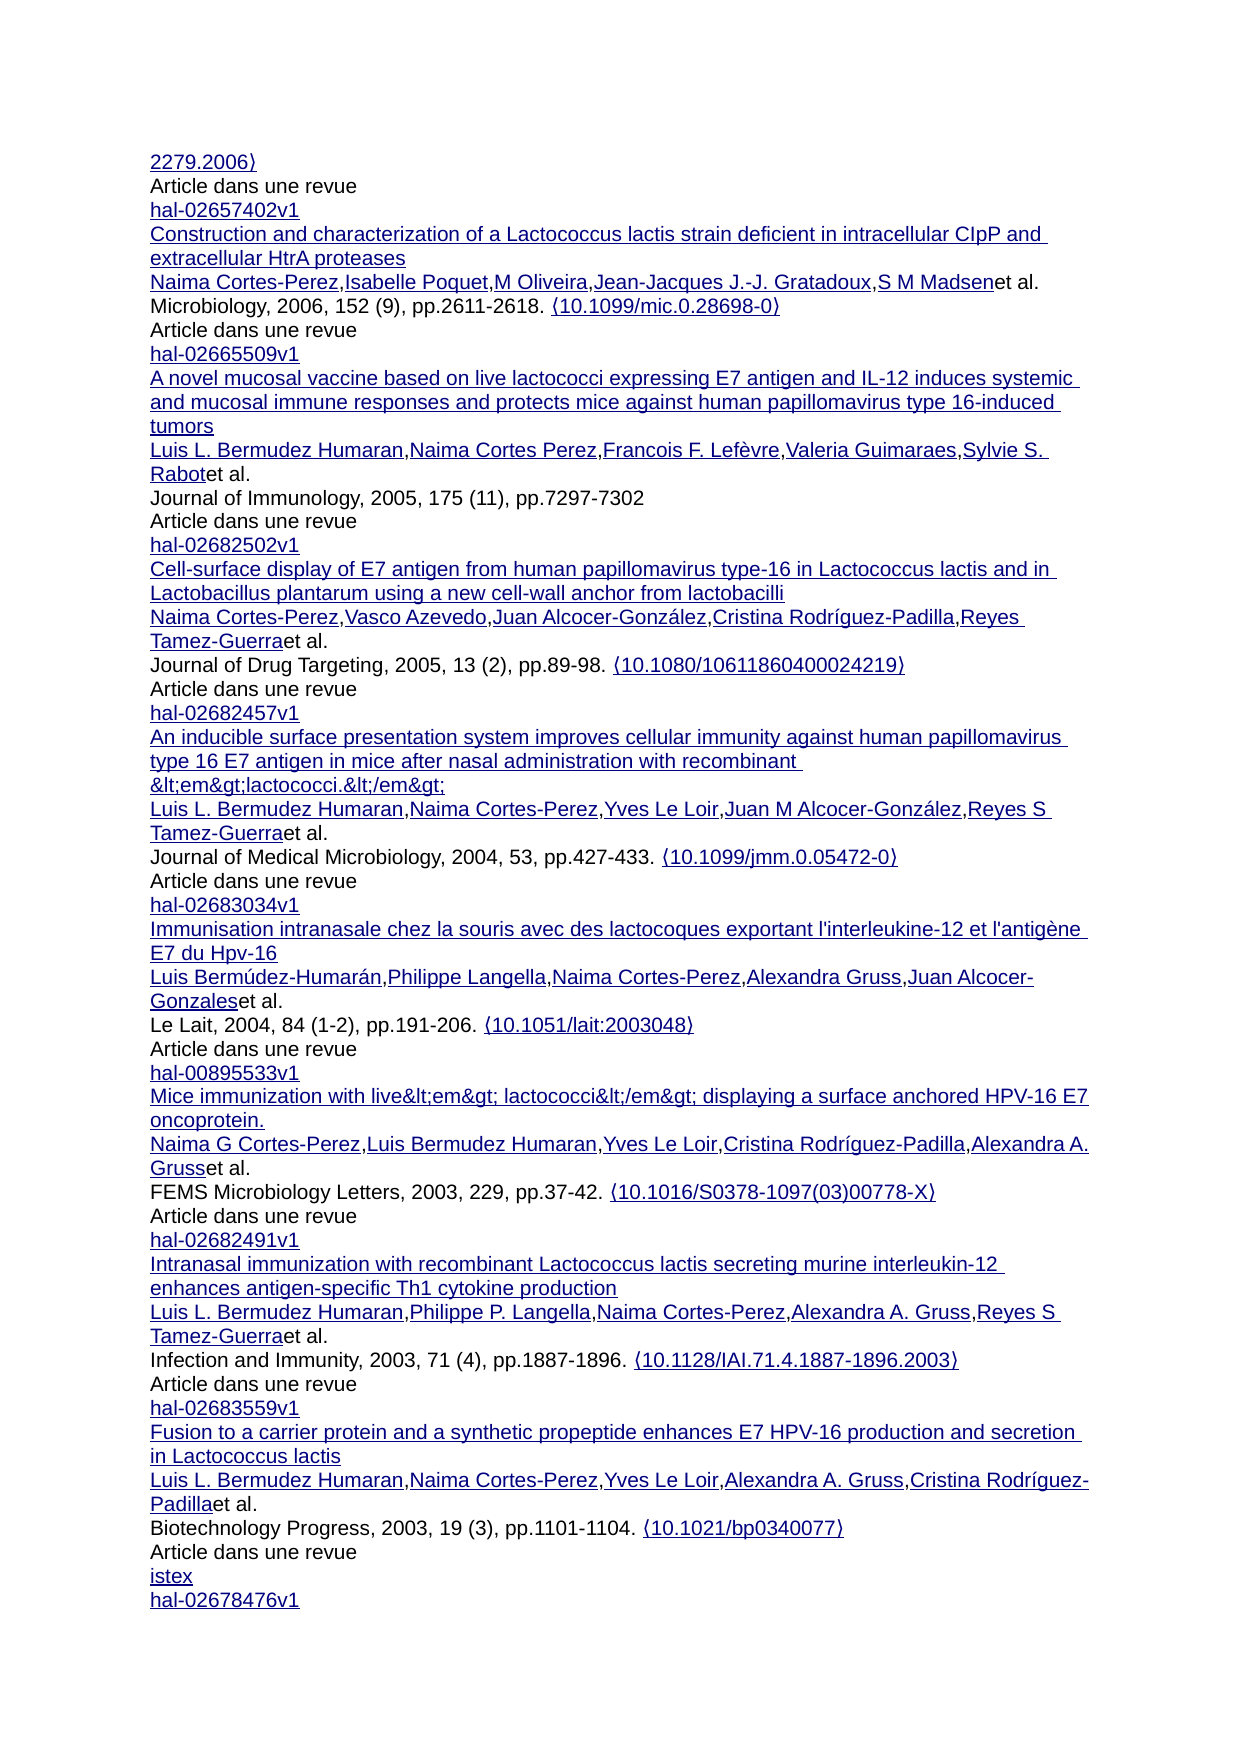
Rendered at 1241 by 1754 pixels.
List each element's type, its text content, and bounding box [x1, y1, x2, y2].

table_cell Cell-surface display of E7 antigen from human papillomavirus type-16 in Lactococcus lactis and in Lactobacillus plantarum using a new cell-wall anchor from lactobacilli Naima Cortes-Perez,Vasco Azevedo,Juan Alcocer-González,Cristina Rodríguez-Padilla,Reyes Tamez-Guerraet al. Journal of Drug Targeting, 2005, 13 (2), pp.89-98. ⟨10.1080/10611860400024219⟩ Article dans une revue hal-02682457v1 [150, 557, 1090, 725]
table_cell Mice immunization with live&lt;em&gt; lactococci&lt;/em&gt; displaying a surface anchored HPV-16 E7 oncoprotein. Naima G Cortes-Perez,Luis Bermudez Humaran,Yves Le Loir,Cristina Rodríguez-Padilla,Alexandra A. Grusset al. FEMS Microbiology Letters, 2003, 229, pp.37-42. ⟨10.1016/S0378-1097(03)00778-X⟩ Article dans une revue hal-02682491v1 [150, 1084, 1090, 1252]
table_cell A novel mucosal vaccine based on live lactococci expressing E7 antigen and IL-12 induces systemic and mucosal immune responses and protects mice against human papillomavirus type 16-induced tumors Luis L. Bermudez Humaran,Naima Cortes Perez,Francois F. Lefèvre,Valeria Guimaraes,Sylvie S. Rabotet al. Journal of Immunology, 2005, 175 (11), pp.7297-7302 Article dans une revue hal-02682502v1 [150, 366, 1090, 557]
table_cell Immunisation intranasale chez la souris avec des lactocoques exportant l'interleukine-12 et l'antigène E7 du Hpv-16 Luis Bermúdez-Humarán,Philippe Langella,Naima Cortes-Perez,Alexandra Gruss,Juan Alcocer-Gonzaleset al. Le Lait, 2004, 84 (1-2), pp.191-206. ⟨10.1051/lait:2003048⟩ Article dans une revue hal-00895533v1 [150, 917, 1090, 1084]
table_cell Fusion to a carrier protein and a synthetic propeptide enhances E7 HPV-16 production and secretion in Lactococcus lactis Luis L. Bermudez Humaran,Naima Cortes-Perez,Yves Le Loir,Alexandra A. Gruss,Cristina Rodríguez-Padillaet al. Biotechnology Progress, 2003, 19 (3), pp.1101-1104. ⟨10.1021/bp0340077⟩ Article dans une revue istex hal-02678476v1 [150, 1420, 1090, 1611]
table_cell 2279.2006⟩ Article dans une revue hal-02657402v1 [150, 150, 1090, 222]
table_cell Construction and characterization of a Lactococcus lactis strain deficient in intracellular CIpP and extracellular HtrA proteases Naima Cortes-Perez,Isabelle Poquet,M Oliveira,Jean-Jacques J.-J. Gratadoux,S M Madsenet al. Microbiology, 2006, 152 (9), pp.2611-2618. ⟨10.1099/mic.0.28698-0⟩ Article dans une revue hal-02665509v1 [150, 222, 1090, 366]
table_cell An inducible surface presentation system improves cellular immunity against human papillomavirus type 16 E7 antigen in mice after nasal administration with recombinant &lt;em&gt;lactococci.&lt;/em&gt; Luis L. Bermudez Humaran,Naima Cortes-Perez,Yves Le Loir,Juan M Alcocer-González,Reyes S Tamez-Guerraet al. Journal of Medical Microbiology, 2004, 53, pp.427-433. ⟨10.1099/jmm.0.05472-0⟩ Article dans une revue hal-02683034v1 [150, 725, 1090, 917]
table_cell Intranasal immunization with recombinant Lactococcus lactis secreting murine interleukin-12 enhances antigen-specific Th1 cytokine production Luis L. Bermudez Humaran,Philippe P. Langella,Naima Cortes-Perez,Alexandra A. Gruss,Reyes S Tamez-Guerraet al. Infection and Immunity, 2003, 71 (4), pp.1887-1896. ⟨10.1128/IAI.71.4.1887-1896.2003⟩ Article dans une revue hal-02683559v1 [150, 1252, 1090, 1420]
